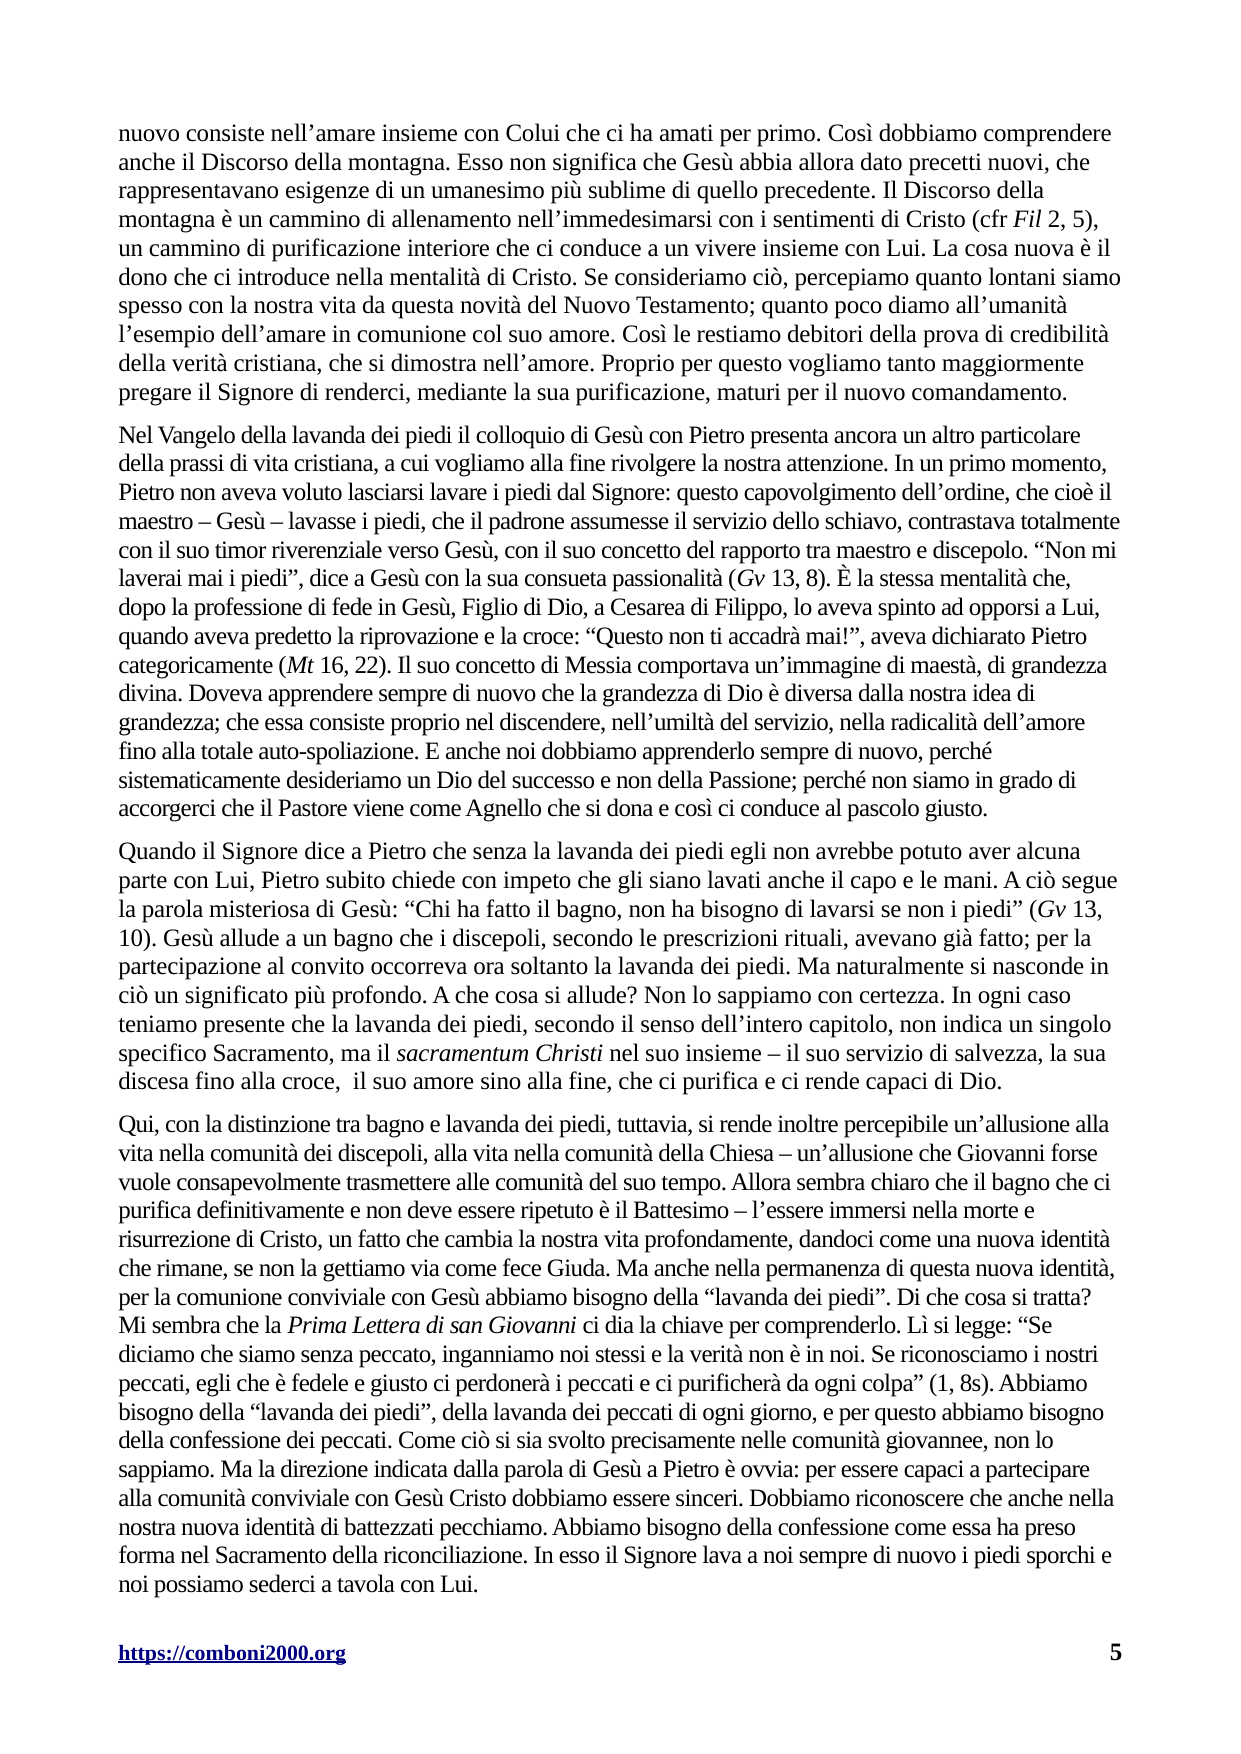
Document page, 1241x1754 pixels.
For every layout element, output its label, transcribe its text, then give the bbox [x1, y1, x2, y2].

text nuovo consiste nell’amare insieme con Colui che ci ha amati per primo. Così dobbiamo comprendere anche il Discorso della montagna. Esso non significa che Gesù abbia allora dato precetti nuovi, che rappresentavano esigenze di un umanesimo più sublime di quello precedente. Il Discorso della montagna è un cammino di allenamento nell’immedesimarsi con i sentimenti di Cristo (cfr Fil 2, 5), un cammino di purificazione interiore che ci conduce a un vivere insieme con Lui. La cosa nuova è il dono che ci introduce nella mentalità di Cristo. Se consideriamo ciò, percepiamo quanto lontani siamo spesso con la nostra vita da questa novità del Nuovo Testamento; quanto poco diamo all’umanità l’esempio dell’amare in comunione col suo amore. Così le restiamo debitori della prova di credibilità della verità cristiana, che si dimostra nell’amore. Proprio per questo vogliamo tanto maggiormente pregare il Signore di renderci, mediante la sua purificazione, maturi per il nuovo comandamento. [118, 118, 1122, 406]
text Nel Vangelo della lavanda dei piedi il colloquio di Gesù con Pietro presenta ancora un altro particolare della prassi di vita cristiana, a cui vogliamo alla fine rivolgere la nostra attenzione. In un primo momento, Pietro non aveva voluto lasciarsi lavare i piedi dal Signore: questo capovolgimento dell’ordine, che cioè il maestro – Gesù – lavasse i piedi, che il padrone assumesse il servizio dello schiavo, contrastava totalmente con il suo timor riverenziale verso Gesù, con il suo concetto del rapporto tra maestro e discepolo. “Non mi laverai mai i piedi”, dice a Gesù con la sua consueta passionalità (Gv 13, 8). È la stessa mentalità che, dopo la professione di fede in Gesù, Figlio di Dio, a Cesarea di Filippo, lo aveva spinto ad opporsi a Lui, quando aveva predetto la riprovazione e la croce: “Questo non ti accadrà mai!”, aveva dichiarato Pietro categoricamente (Mt 16, 22). Il suo concetto di Messia comportava un’immagine di maestà, di grandezza divina. Doveva apprendere sempre di nuovo che la grandezza di Dio è diversa dalla nostra idea di grandezza; che essa consiste proprio nel discendere, nell’umiltà del servizio, nella radicalità dell’amore fino alla totale auto-spoliazione. E anche noi dobbiamo apprenderlo sempre di nuovo, perché sistematicamente desideriamo un Dio del successo e non della Passione; perché non siamo in grado di accorgerci che il Pastore viene come Agnello che si dona e così ci conduce al pascolo giusto. [118, 420, 1122, 822]
text Qui, con la distinzione tra bagno e lavanda dei piedi, tuttavia, si rende inoltre percepibile un’allusione alla vita nella comunità dei discepoli, alla vita nella comunità della Chiesa – un’allusione che Giovanni forse vuole consapevolmente trasmettere alle comunità del suo tempo. Allora sembra chiaro che il bagno che ci purifica definitivamente e non deve essere ripetuto è il Battesimo – l’essere immersi nella morte e risurrezione di Cristo, un fatto che cambia la nostra vita profondamente, dandoci come una nuova identità che rimane, se non la gettiamo via come fece Giuda. Ma anche nella permanenza di questa nuova identità, per la comunione conviviale con Gesù abbiamo bisogno della “lavanda dei piedi”. Di che cosa si tratta? Mi sembra che la Prima Lettera di san Giovanni ci dia la chiave per comprenderlo. Lì si legge: “Se diciamo che siamo senza peccato, inganniamo noi stessi e la verità non è in noi. Se riconosciamo i nostri peccati, egli che è fedele e giusto ci perdonerà i peccati e ci purificherà da ogni colpa” (1, 8s). Abbiamo bisogno della “lavanda dei piedi”, della lavanda dei peccati di ogni giorno, e per questo abbiamo bisogno della confessione dei peccati. Come ciò si sia svolto precisamente nelle comunità giovannee, non lo sappiamo. Ma la direzione indicata dalla parola di Gesù a Pietro è ovvia: per essere capaci a partecipare alla comunità conviviale con Gesù Cristo dobbiamo essere sinceri. Dobbiamo riconoscere che anche nella nostra nuova identità di battezzati pecchiamo. Abbiamo bisogno della confessione come essa ha preso forma nel Sacramento della riconciliazione. In esso il Signore lava a noi sempre di nuovo i piedi sporchi e noi possiamo sederci a tavola con Lui. [118, 1109, 1122, 1598]
text Quando il Signore dice a Pietro che senza la lavanda dei piedi egli non avrebbe potuto aver alcuna parte con Lui, Pietro subito chiede con impeto che gli siano lavati anche il capo e le mani. A ciò segue la parola misteriosa di Gesù: “Chi ha fatto il bagno, non ha bisogno di lavarsi se non i piedi” (Gv 13, 10). Gesù allude a un bagno che i discepoli, secondo le prescrizioni rituali, avevano già fatto; per la partecipazione al convito occorreva ora soltanto la lavanda dei piedi. Ma naturalmente si nasconde in ciò un significato più profondo. A che cosa si allude? Non lo sappiamo con certezza. In ogni caso teniamo presente che la lavanda dei piedi, secondo il senso dell’intero capitolo, non indica un singolo specifico Sacramento, ma il sacramentum Christi nel suo insieme – il suo servizio di salvezza, la sua discesa fino alla croce, il suo amore sino alla fine, che ci purifica e ci rende capaci di Dio. [118, 836, 1122, 1095]
